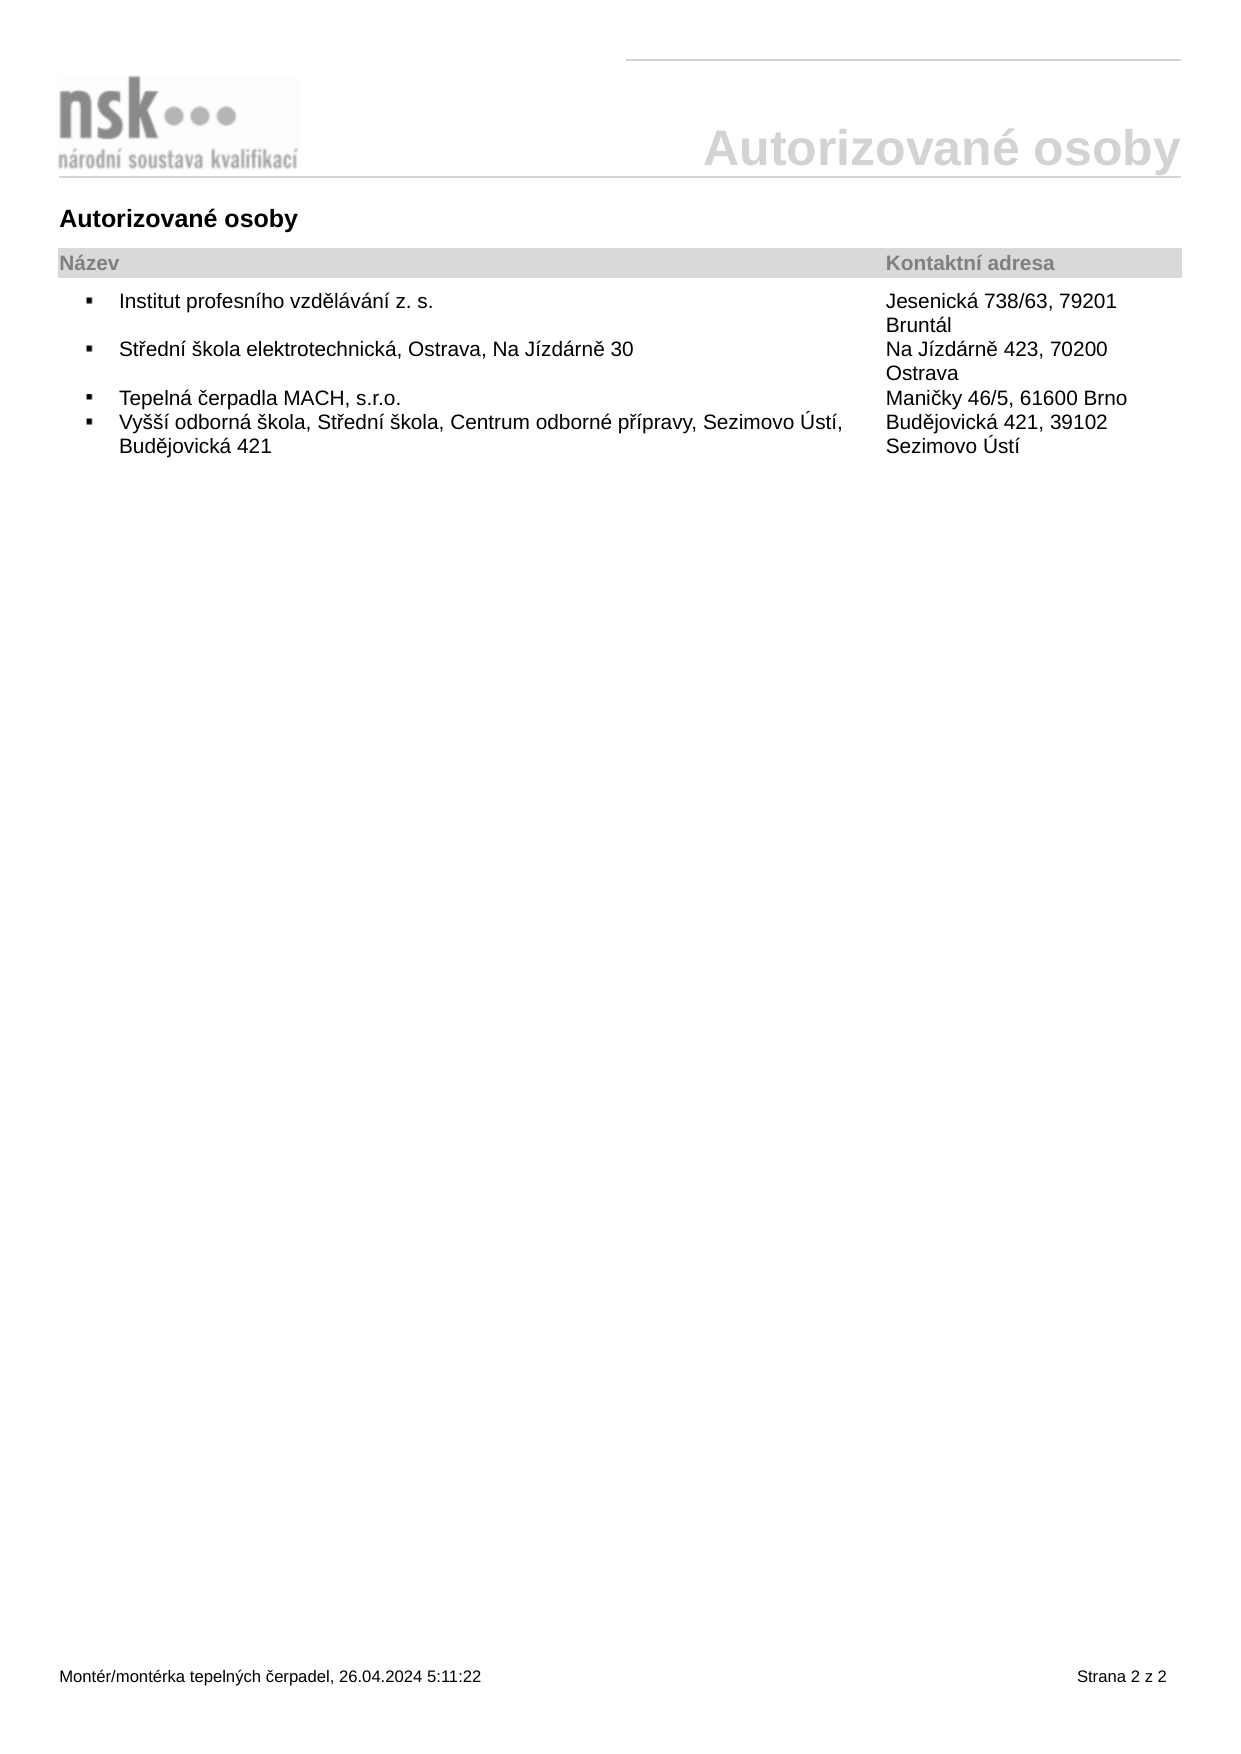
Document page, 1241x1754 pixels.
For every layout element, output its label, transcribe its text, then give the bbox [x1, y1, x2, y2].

table_cell [119, 1358, 481, 1658]
table_cell [59, 1058, 119, 1358]
table_cell Název [60, 250, 885, 277]
table_cell Montér/montérka tepelných čerpadel, 26.04.2024 5:11:22 [59, 1658, 860, 1694]
picture [57, 59, 619, 171]
table_cell [119, 194, 481, 200]
table_cell [119, 236, 481, 248]
table_cell Autorizované osoby [626, 61, 1181, 176]
table_cell [481, 458, 617, 758]
table_cell [119, 314, 481, 337]
table_cell Institut profesního vzdělávání z. s. [119, 289, 886, 314]
table_cell [1167, 1358, 1181, 1658]
table_cell [860, 362, 886, 386]
table_cell [886, 1358, 1167, 1658]
table_cell [626, 194, 860, 200]
table_cell [618, 1358, 626, 1658]
table_cell [618, 278, 626, 289]
table_cell [860, 278, 886, 289]
table_cell Na Jízdárně 423, 70200 Ostrava [886, 337, 1181, 386]
table_cell [618, 314, 626, 337]
table_cell [618, 1058, 626, 1358]
table_cell [1167, 236, 1181, 248]
table_cell [618, 758, 626, 1058]
table_cell [626, 1058, 860, 1358]
table_cell [59, 178, 1181, 194]
table_cell [481, 1058, 617, 1358]
table_cell [626, 362, 860, 386]
table_cell [860, 758, 886, 1058]
table_cell [860, 314, 886, 337]
table_cell [626, 314, 860, 337]
table_cell [886, 758, 1167, 1058]
table_cell [1167, 1658, 1181, 1694]
table_cell [59, 434, 119, 458]
table_cell Jesenická 738/63, 79201 Bruntál [886, 289, 1181, 337]
table_cell [59, 314, 119, 336]
table_cell [626, 1358, 860, 1658]
table_cell [481, 1358, 617, 1658]
table_cell [886, 194, 1167, 200]
table_cell [1167, 1058, 1181, 1358]
table_cell [481, 236, 617, 248]
table_cell Kontaktní adresa [886, 250, 1180, 277]
table_cell [481, 314, 617, 337]
table_cell [886, 1058, 1167, 1358]
table_cell [481, 171, 617, 176]
table_cell [618, 194, 626, 200]
table_cell [481, 758, 617, 1058]
table_cell [626, 278, 860, 289]
table_cell [59, 194, 119, 200]
table_cell [59, 171, 119, 176]
table_cell [1167, 758, 1181, 1058]
table_cell [59, 362, 119, 386]
table_cell Autorizované osoby [59, 200, 1181, 236]
table_cell [860, 236, 886, 248]
table_cell [119, 458, 481, 758]
table_cell [59, 278, 119, 288]
table_cell [618, 236, 626, 248]
table_cell [886, 458, 1167, 758]
table_cell Strana 2 z 2 [860, 1658, 1167, 1694]
table_cell [481, 194, 617, 200]
table_cell [1167, 458, 1181, 758]
table_cell Střední škola elektrotechnická, Ostrava, Na Jízdárně 30 [119, 337, 886, 362]
table_cell [860, 1058, 886, 1358]
table_cell [886, 278, 1167, 289]
table_cell [59, 758, 119, 1058]
picture [59, 336, 119, 361]
table_cell [618, 458, 626, 758]
table_cell Tepelná čerpadla MACH, s.r.o. [119, 386, 886, 410]
table_cell [860, 458, 886, 758]
table_cell Budějovická 421, 39102 Sezimovo Ústí [886, 410, 1181, 458]
picture [59, 410, 119, 434]
table_cell [59, 236, 119, 248]
table_cell [119, 362, 481, 386]
table_cell [119, 278, 481, 289]
table_cell [619, 59, 626, 170]
picture [59, 288, 119, 313]
table_cell [618, 170, 626, 176]
table_cell [1167, 194, 1181, 200]
table_cell [119, 758, 481, 1058]
table_cell [119, 1058, 481, 1358]
table_cell [618, 362, 626, 386]
picture [59, 386, 119, 409]
table_cell [481, 362, 617, 386]
table_cell [626, 236, 860, 248]
table_cell [626, 758, 860, 1058]
table_cell [59, 458, 119, 758]
table_cell [626, 458, 860, 758]
table_cell [886, 236, 1167, 248]
table_cell Vyšší odborná škola, Střední škola, Centrum odborné přípravy, Sezimovo Ústí, Budějovická 421 [119, 410, 886, 458]
table_cell [860, 1358, 886, 1658]
table_cell [59, 1358, 119, 1658]
table_cell [119, 171, 481, 176]
table_cell Maničky 46/5, 61600 Brno [886, 386, 1181, 410]
table_cell [481, 278, 617, 289]
table_cell [860, 194, 886, 200]
table_cell [1167, 278, 1181, 289]
